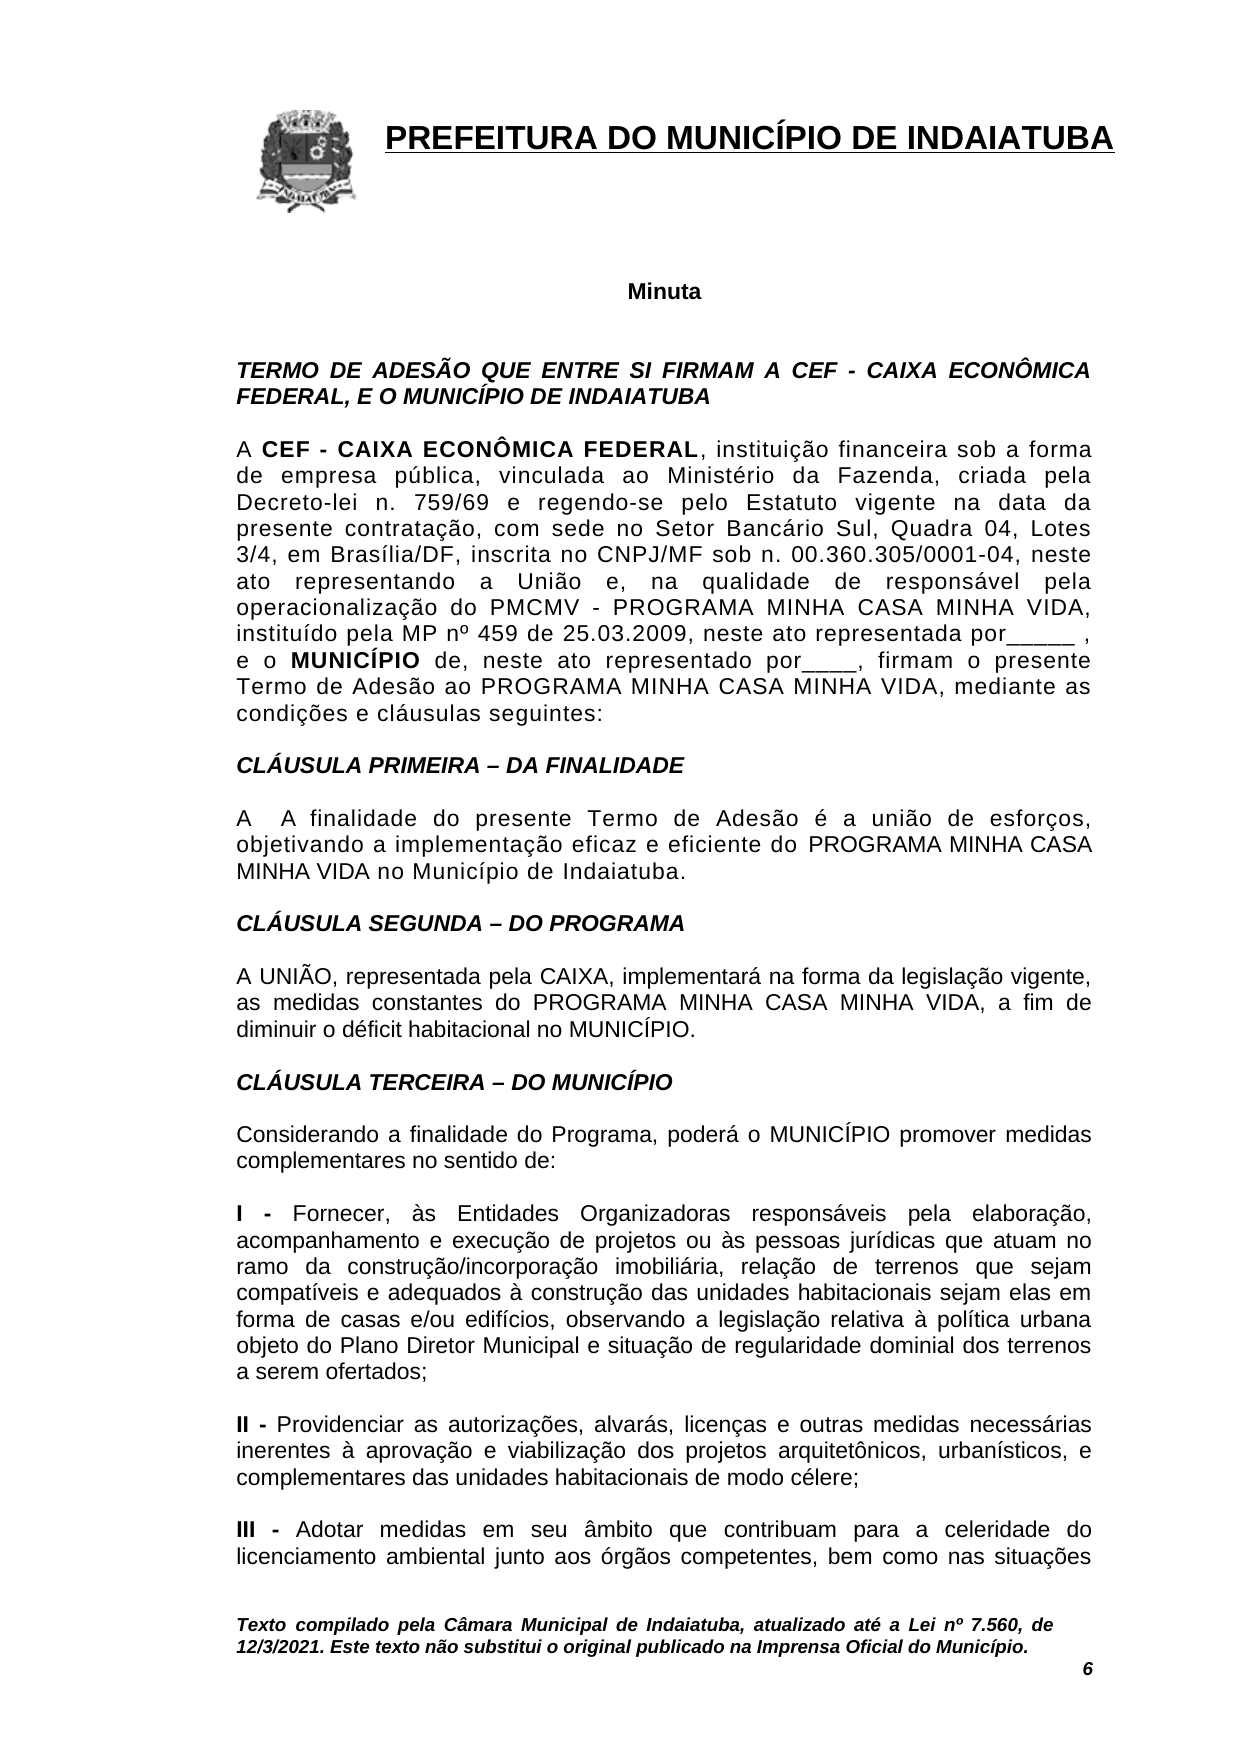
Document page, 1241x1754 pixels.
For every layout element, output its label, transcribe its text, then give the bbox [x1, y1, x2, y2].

text TERMO DE ADESÃO QUE ENTRE SI FIRMAM A CEF - CAIXA ECONÔMICA FEDERAL, E O MUNICÍPIO DE INDAIATUBA. [236, 357, 1092, 409]
text A CEF - CAIXA ECONÔMICA FEDERAL, instituição financeira sob a forma de empresa pública, vinculada ao Ministério da Fazenda, criada pela Decreto-lei n. 759/69 e regendo-se pelo Estatuto vigente na data da presente contratação, com sede no Setor Bancário Sul, Quadra 04, Lotes 3/4, em Brasília/DF, inscrita no CNPJ/MF sob n. 00.360.305/0001-04, neste ato representando a União e, na qualidade de responsável pela operacionalização do PMCMV - PROGRAMA MINHA CASA MINHA VIDA, instituído pela MP nº 459 de 25.03.2009, neste ato representada por_____ , e o MUNICÍPIO de, neste ato representado por____, firmam o presente Termo de Adesão ao PROGRAMA MINHA CASA MINHA VIDA, mediante as condições e cláusulas seguintes: [236, 436, 1092, 726]
text III - Adotar medidas em seu âmbito que contribuam para a celeridade do licenciamento ambiental junto aos órgãos competentes, bem como nas situações [236, 1516, 1092, 1569]
text A UNIÃO, representada pela CAIXA, implementará na forma da legislação vigente, as medidas constantes do PROGRAMA MINHA CASA MINHA VIDA, a fim de diminuir o déficit habitacional no MUNICÍPIO. [236, 963, 1092, 1042]
text I - Fornecer, às Entidades Organizadoras responsáveis pela elaboração, acompanhamento e execução de projetos ou às pessoas jurídicas que atuam no ramo da construção/incorporação imobiliária, relação de terrenos que sejam compatíveis e adequados à construção das unidades habitacionais sejam elas em forma de casas e/ou edifícios, observando a legislação relativa à política urbana objeto do Plano Diretor Municipal e situação de regularidade dominial dos terrenos a serem ofertados; [236, 1200, 1092, 1385]
text A A finalidade do presente Termo de Adesão é a união de esforços, objetivando a implementação eficaz e eficiente do PROGRAMA MINHA CASA MINHA VIDA no Município de Indaiatuba. [236, 805, 1092, 884]
subtitle CLÁUSULA PRIMEIRA – DA FINALIDADE [236, 752, 1092, 778]
text Considerando a finalidade do Programa, poderá o MUNICÍPIO promover medidas complementares no sentido de: [236, 1121, 1092, 1174]
subtitle CLÁUSULA SEGUNDA – DO PROGRAMA [236, 910, 1092, 937]
text Minuta [236, 278, 1092, 304]
subtitle CLÁUSULA TERCEIRA – DO MUNICÍPIO [236, 1068, 1092, 1095]
text II - Providenciar as autorizações, alvarás, licenças e outras medidas necessárias inerentes à aprovação e viabilização dos projetos arquitetônicos, urbanísticos, e complementares das unidades habitacionais de modo célere; [236, 1411, 1092, 1490]
